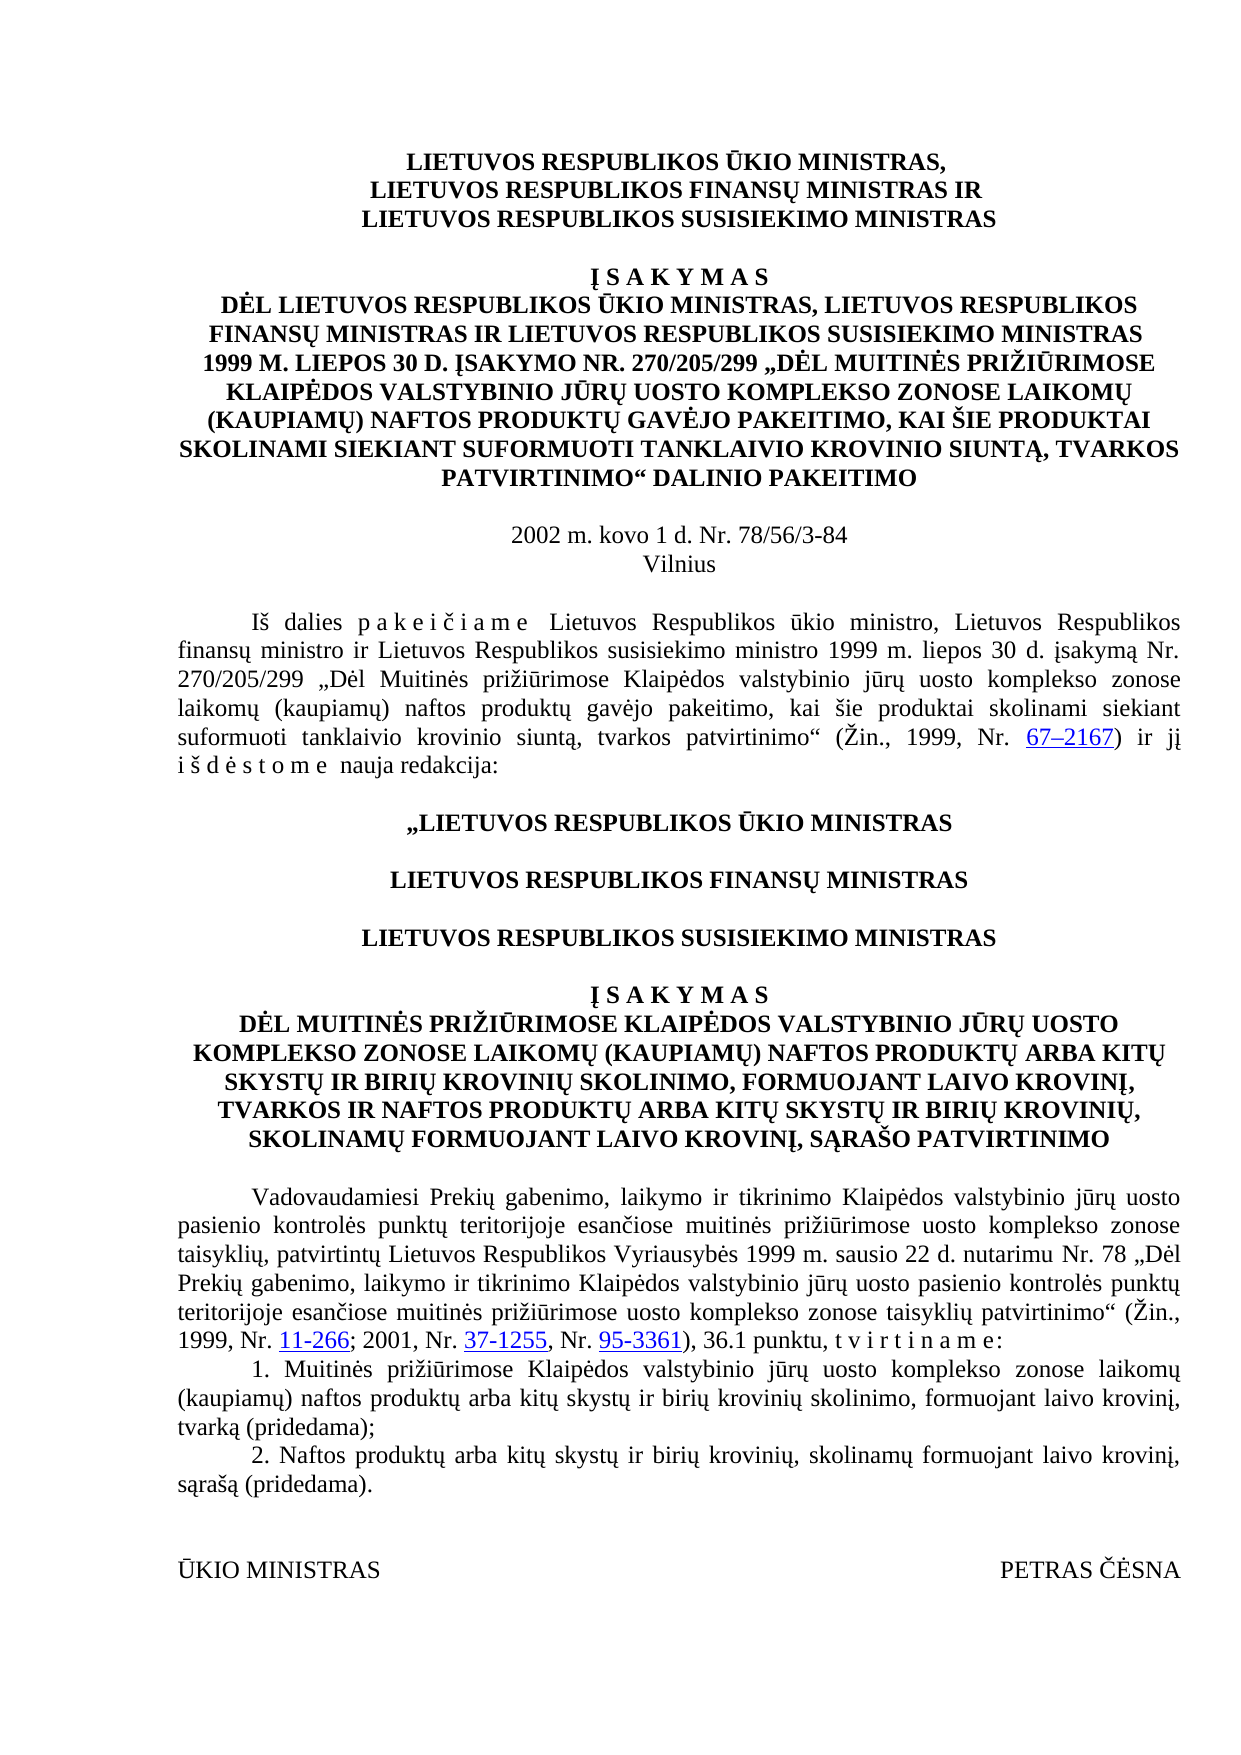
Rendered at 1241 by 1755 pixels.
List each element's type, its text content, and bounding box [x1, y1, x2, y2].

text ŪKIO MINISTRAS PETRAS ČĖSNA [177, 1556, 1181, 1584]
text 1999 M. LIEPOS 30 D. ĮSAKYMO NR. 270/205/299 „DĖL MUITINĖS PRIŽIŪRIMOSE KLAIPĖDOS VALSTYBINIO JŪRŲ UOSTO KOMPLEKSO ZONOSE LAIKOMŲ (KAUPIAMŲ) NAFTOS PRODUKTŲ GAVĖJO PAKEITIMO, KAI ŠIE PRODUKTAI SKOLINAMI SIEKIANT SUFORMUOTI TANKLAIVIO KROVINIO SIUNTĄ, TVARKOS PATVIRTINIMO“ DALINIO PAKEITIMO [177, 348, 1181, 492]
text Iš dalies pakeičiame Lietuvos Respublikos ūkio ministro, Lietuvos Respublikos finansų ministro ir Lietuvos Respublikos susisiekimo ministro 1999 m. liepos 30 d. įsakymą Nr. 270/205/299 „Dėl Muitinės prižiūrimose Klaipėdos valstybinio jūrų uosto komplekso zonose laikomų (kaupiamų) naftos produktų gavėjo pakeitimo, kai šie produktai skolinami siekiant suformuoti tanklaivio krovinio siuntą, tvarkos patvirtinimo“ (Žin., 1999, Nr. 67–2167) ir jį išdėstome nauja redakcija: [177, 607, 1181, 779]
text LIETUVOS RESPUBLIKOS FINANSŲ MINISTRAS [177, 866, 1181, 894]
text DĖL LIETUVOS RESPUBLIKOS ŪKIO MINISTRAS, LIETUVOS RESPUBLIKOS FINANSŲ MINISTRAS IR LIETUVOS RESPUBLIKOS SUSISIEKIMO MINISTRAS [177, 291, 1181, 348]
text LIETUVOS RESPUBLIKOS SUSISIEKIMO MINISTRAS [177, 923, 1181, 952]
text Į S A K Y M A S [177, 262, 1181, 291]
text Vilnius [177, 549, 1181, 578]
text 1. Muitinės prižiūrimose Klaipėdos valstybinio jūrų uosto komplekso zonose laikomų (kaupiamų) naftos produktų arba kitų skystų ir birių krovinių skolinimo, formuojant laivo krovinį, tvarką (pridedama); [177, 1354, 1181, 1441]
text 2002 m. kovo 1 d. Nr. 78/56/3-84 [177, 521, 1181, 549]
text 2. Naftos produktų arba kitų skystų ir birių krovinių, skolinamų formuojant laivo krovinį, sąrašą (pridedama). [177, 1441, 1181, 1498]
text Į S A K Y M A S [177, 981, 1181, 1009]
text DĖL MUITINĖS PRIŽIŪRIMOSE KLAIPĖDOS VALSTYBINIO JŪRŲ UOSTO KOMPLEKSO ZONOSE LAIKOMŲ (KAUPIAMŲ) NAFTOS PRODUKTŲ arba kitų skystų ir birių krovinių skolinimo, formuojant laivo krovinį, TVARKOS IR NAFTOS PRODUKTŲ ARBA KITŲ SKYSTŲ IR BIRIŲ KROVINIŲ, SKOLINAMŲ FORMUOJANT LAIVO KROVINĮ, SĄRAŠO PATVIRTINIMO [177, 1009, 1181, 1153]
text „LIETUVOS RESPUBLIKOS ŪKIO MINISTRAS [177, 808, 1181, 837]
text LIETUVOS RESPUBLIKOS SUSISIEKIMO MINISTRAS [177, 204, 1181, 233]
text LIETUVOS RESPUBLIKOS ŪKIO MINISTRAS, [177, 147, 1181, 176]
text LIETUVOS RESPUBLIKOS FINANSŲ MINISTRAS IR [177, 176, 1181, 204]
text Vadovaudamiesi Prekių gabenimo, laikymo ir tikrinimo Klaipėdos valstybinio jūrų uosto pasienio kontrolės punktų teritorijoje esančiose muitinės prižiūrimose uosto komplekso zonose taisyklių, patvirtintų Lietuvos Respublikos Vyriausybės 1999 m. sausio 22 d. nutarimu Nr. 78 „Dėl Prekių gabenimo, laikymo ir tikrinimo Klaipėdos valstybinio jūrų uosto pasienio kontrolės punktų teritorijoje esančiose muitinės prižiūrimose uosto komplekso zonose taisyklių patvirtinimo“ (Žin., 1999, Nr. 11-266; 2001, Nr. 37-1255, Nr. 95-3361), 36.1 punktu, tvirtiname: [177, 1182, 1181, 1354]
